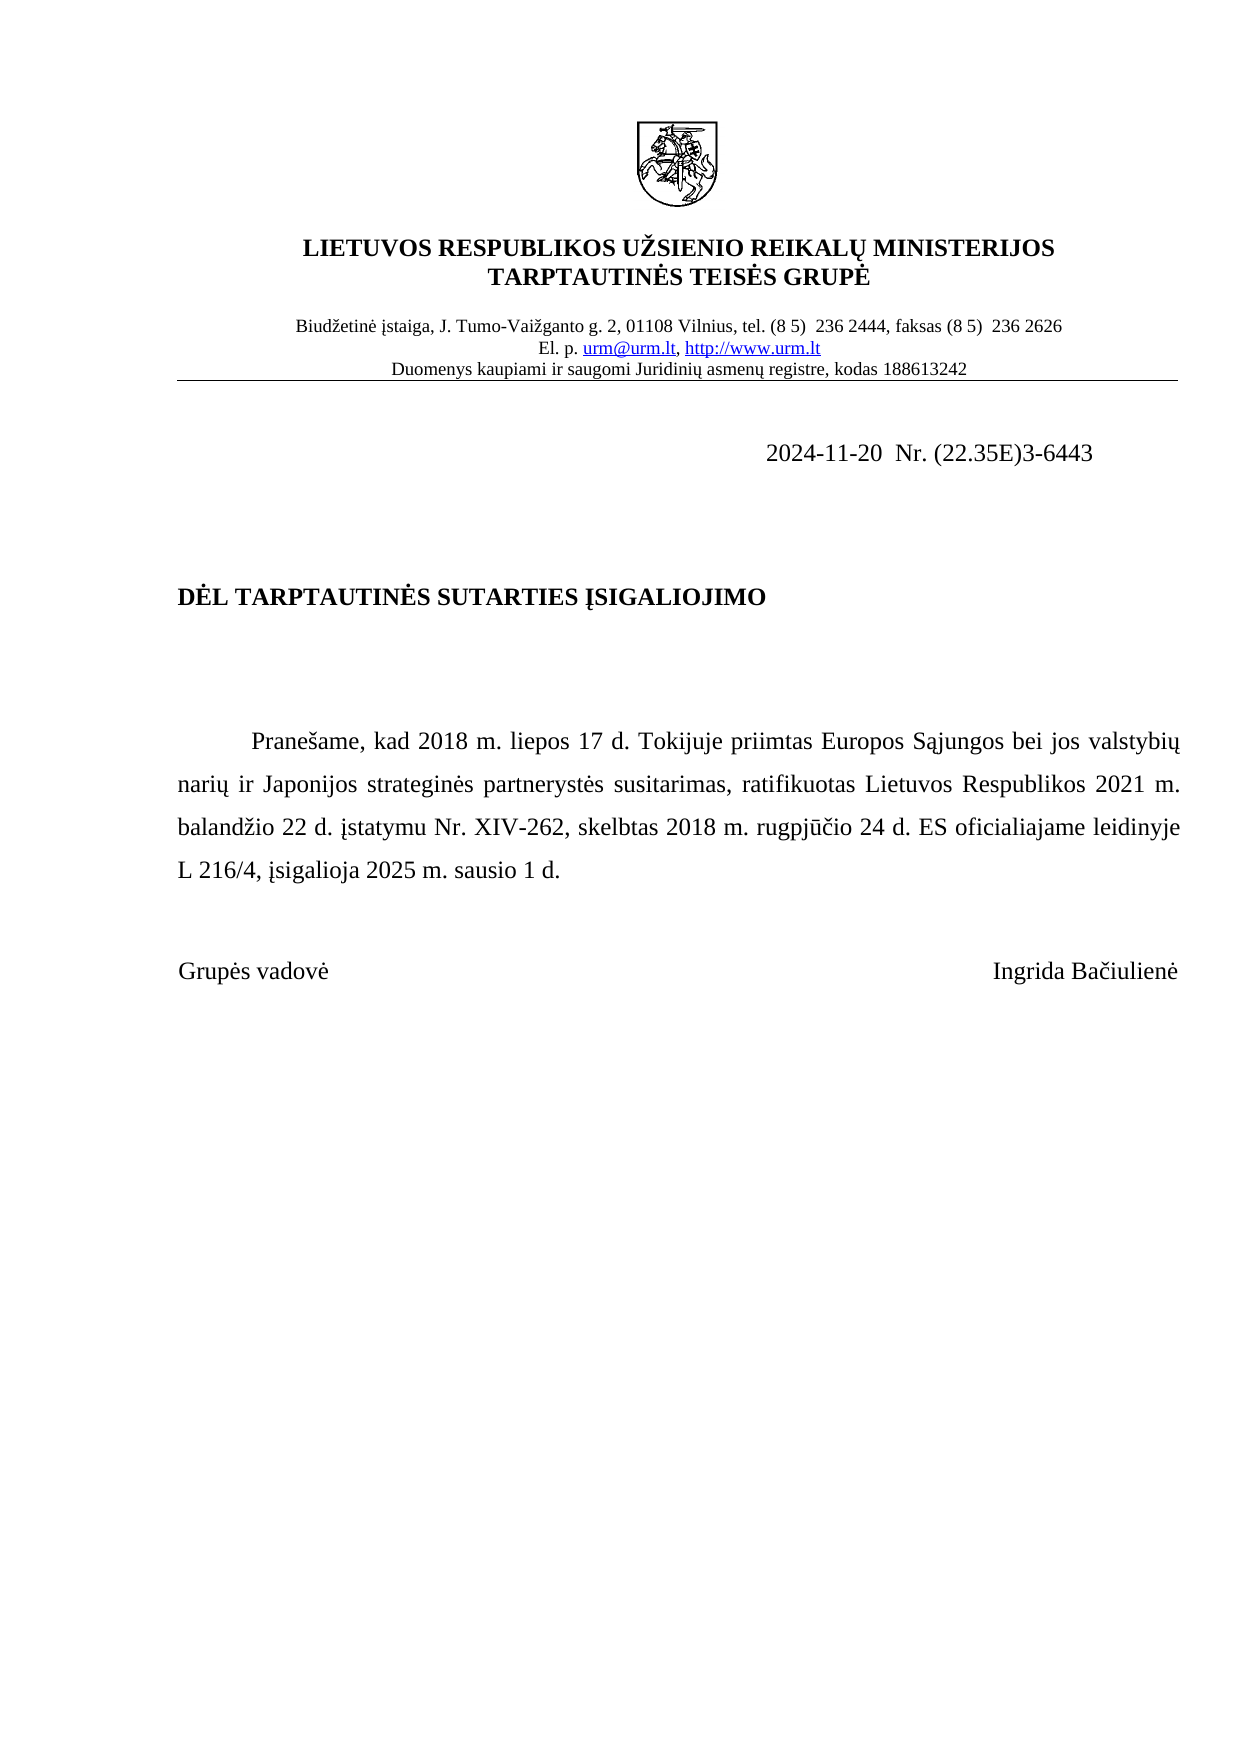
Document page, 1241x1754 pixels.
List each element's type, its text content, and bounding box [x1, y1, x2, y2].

table_header 2024-11-20 Nr. (22.35E)3-6443 [679, 438, 1180, 496]
text El. p. urm@urm.lt, http://www.urm.lt [177, 337, 1181, 358]
text Duomenys kaupiami ir saugomi Juridinių asmenų registre, kodas 188613242 [177, 358, 1181, 380]
table_header Grupės vadovė [178, 956, 678, 994]
text Biudžetinė įstaiga, J. Tumo-Vaižganto g. 2, 01108 Vilnius, tel. (8 5) 236 2444, faksas (8 5) 236 2626 [177, 315, 1181, 337]
text DĖL TARPTAUTINĖS SUTARTIES ĮSIGALIOJIMO [177, 582, 1181, 611]
table_header Parašo vieta [678, 956, 815, 994]
text LIETUVOS RESPUBLIKOS UŽSIENIO REIKALŲ MINISTERIJOS [177, 233, 1181, 262]
table_header [177, 438, 679, 496]
text Pranešame, kad 2018 m. liepos 17 d. Tokijuje priimtas Europos Sąjungos bei jos valstybių narių ir Japonijos strateginės partnerystės susitarimas, ratifikuotas Lietuvos Respublikos 2021 m. balandžio 22 d. įstatymu Nr. XIV-262, skelbtas 2018 m. rugpjūčio 24 d. ES oficialiajame leidinyje L 216/4, įsigalioja 2025 m. sausio 1 d. [177, 726, 1181, 884]
table_header Ingrida Bačiulienė [815, 956, 1178, 994]
text TARPTAUTINĖS TEISĖS GRUPĖ [177, 262, 1181, 291]
table_header [177, 381, 1178, 409]
